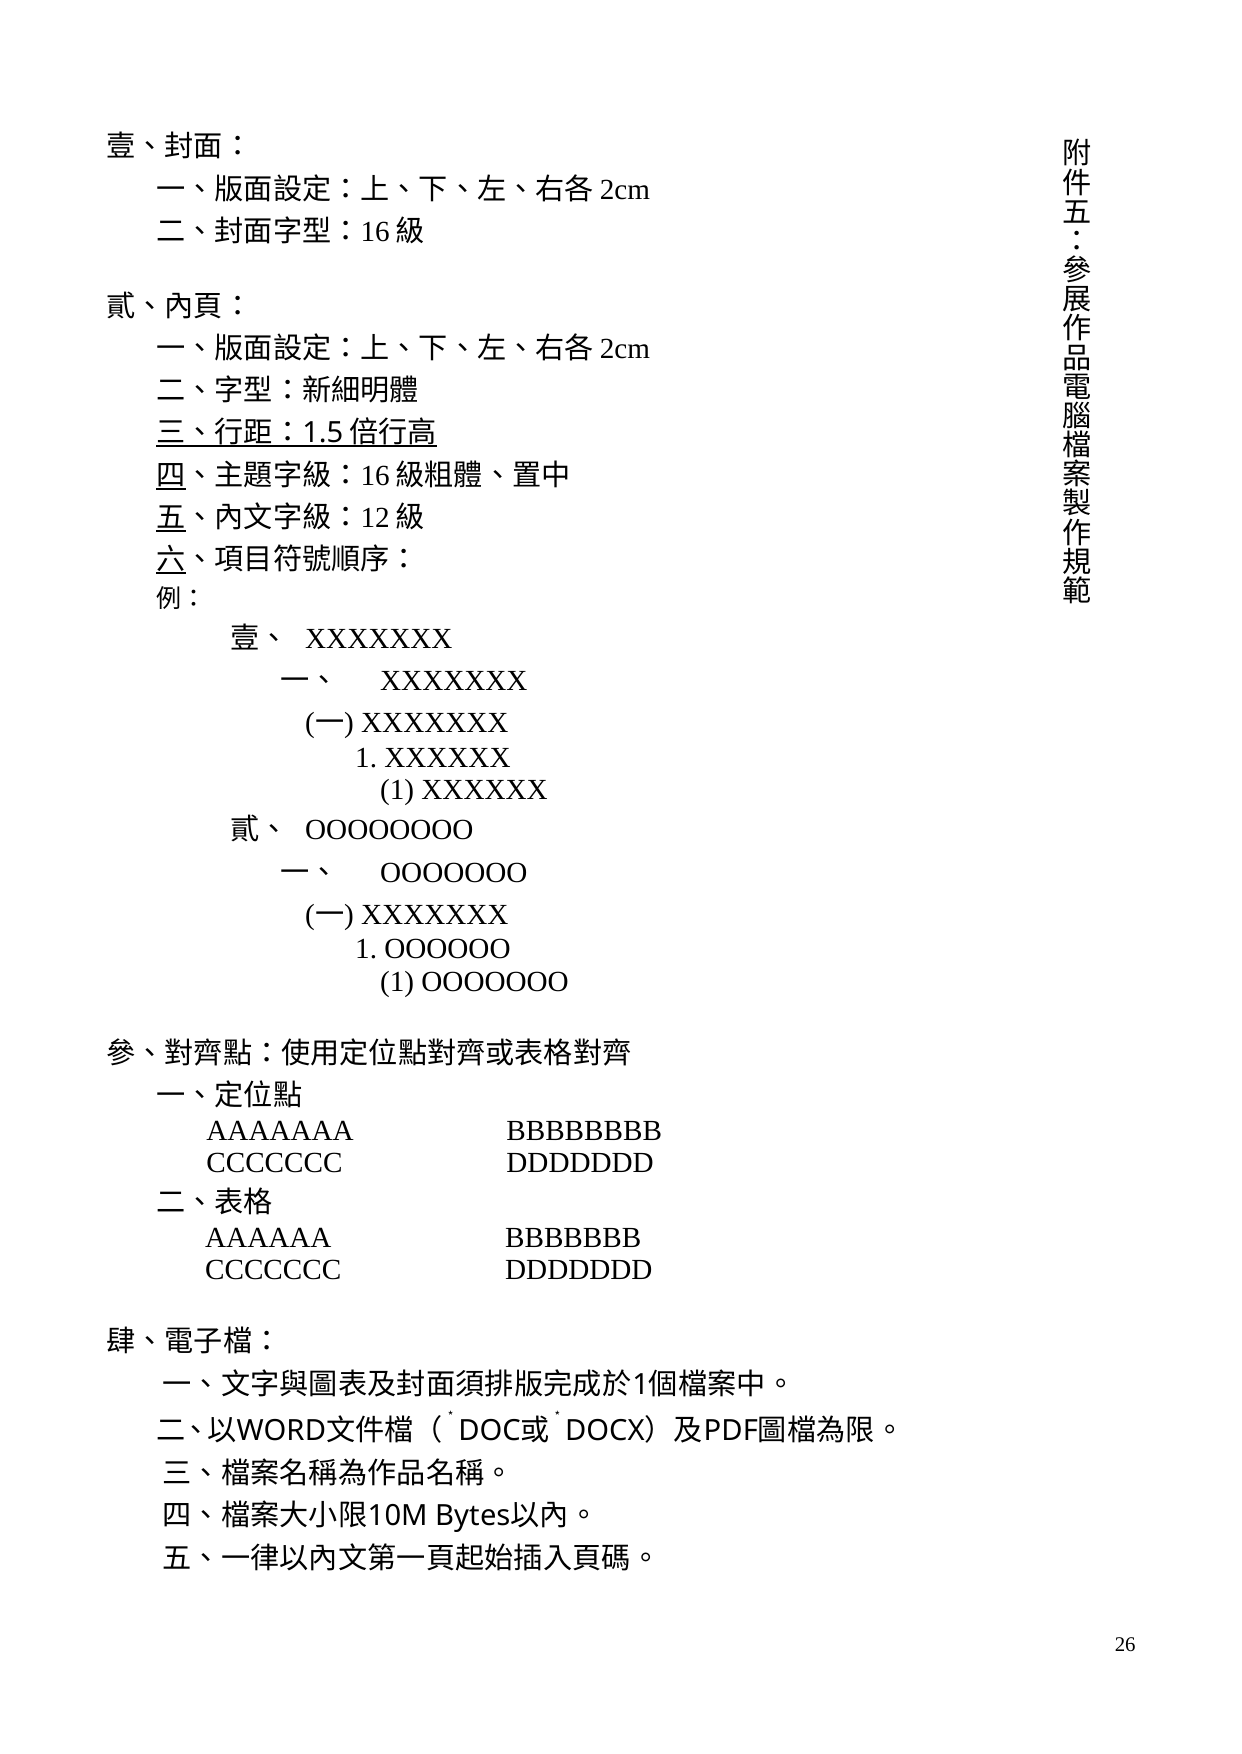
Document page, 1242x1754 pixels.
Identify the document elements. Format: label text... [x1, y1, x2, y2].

table_cell DDDDDDD [494, 1254, 719, 1286]
text 三、行距：1.5倍行高 [156, 409, 1006, 451]
text 五、一律以內文第一頁起始插入頁碼。 [162, 1534, 721, 1576]
text CCCCCCC DDDDDDD [106, 1147, 1135, 1179]
text 一、定位點 [156, 1072, 1135, 1114]
text 壹、封面： [106, 123, 1135, 629]
text 一、版面設定：上、下、左、右各2cm [156, 165, 1006, 207]
table_header BBBBBBB [494, 1221, 719, 1253]
text [1106, 207, 1135, 250]
text 二、字型：新細明體 [156, 367, 1006, 409]
text 六、項目符號順序： 例： [156, 536, 1006, 614]
text 二、以WORD文件檔（﹡DOC或﹡DOCX）及PDF圖檔為限。 [148, 1403, 897, 1449]
text 附件五：參展作品電腦檔案製作規範 [1056, 138, 1099, 614]
text [1106, 367, 1135, 409]
text [1106, 494, 1135, 536]
table_header AAAAAA [194, 1221, 494, 1253]
text 一、文字與圖表及封面須排版完成於1個檔案中。 [162, 1360, 897, 1403]
text 四、檔案大小限10M Bytes以內。 [162, 1492, 721, 1534]
text 二、封面字型：16級 [156, 207, 1006, 250]
text 貳、內頁： [106, 282, 1006, 324]
text [1106, 536, 1135, 614]
text 一、版面設定：上、下、左、右各2cm [156, 324, 1006, 367]
text 肆、電子檔： [106, 1318, 897, 1360]
text 三、檔案名稱為作品名稱。 [162, 1449, 897, 1492]
text [1106, 324, 1135, 367]
text [1106, 165, 1135, 207]
text 參、對齊點：使用定位點對齊或表格對齊 [106, 1030, 1135, 1072]
text 二、表格 [156, 1179, 1135, 1221]
text 四、主題字級：16級粗體、置中 [156, 451, 1006, 494]
table_cell CCCCCCC [194, 1254, 494, 1286]
table_header XXXXXXX XXXXXXX (一) XXXXXXX 1. XXXXXX (1) XXXXXX OOOOOOOO OOOOOOO (一) XXXXXXX 1. OOOOOO (1) OOOOOOO [219, 615, 731, 997]
text [1106, 282, 1135, 324]
text [1106, 409, 1135, 451]
text AAAAAAA BBBBBBBB [106, 1114, 1135, 1147]
text 五、內文字級：12級 [156, 494, 1006, 536]
text [1106, 451, 1135, 494]
